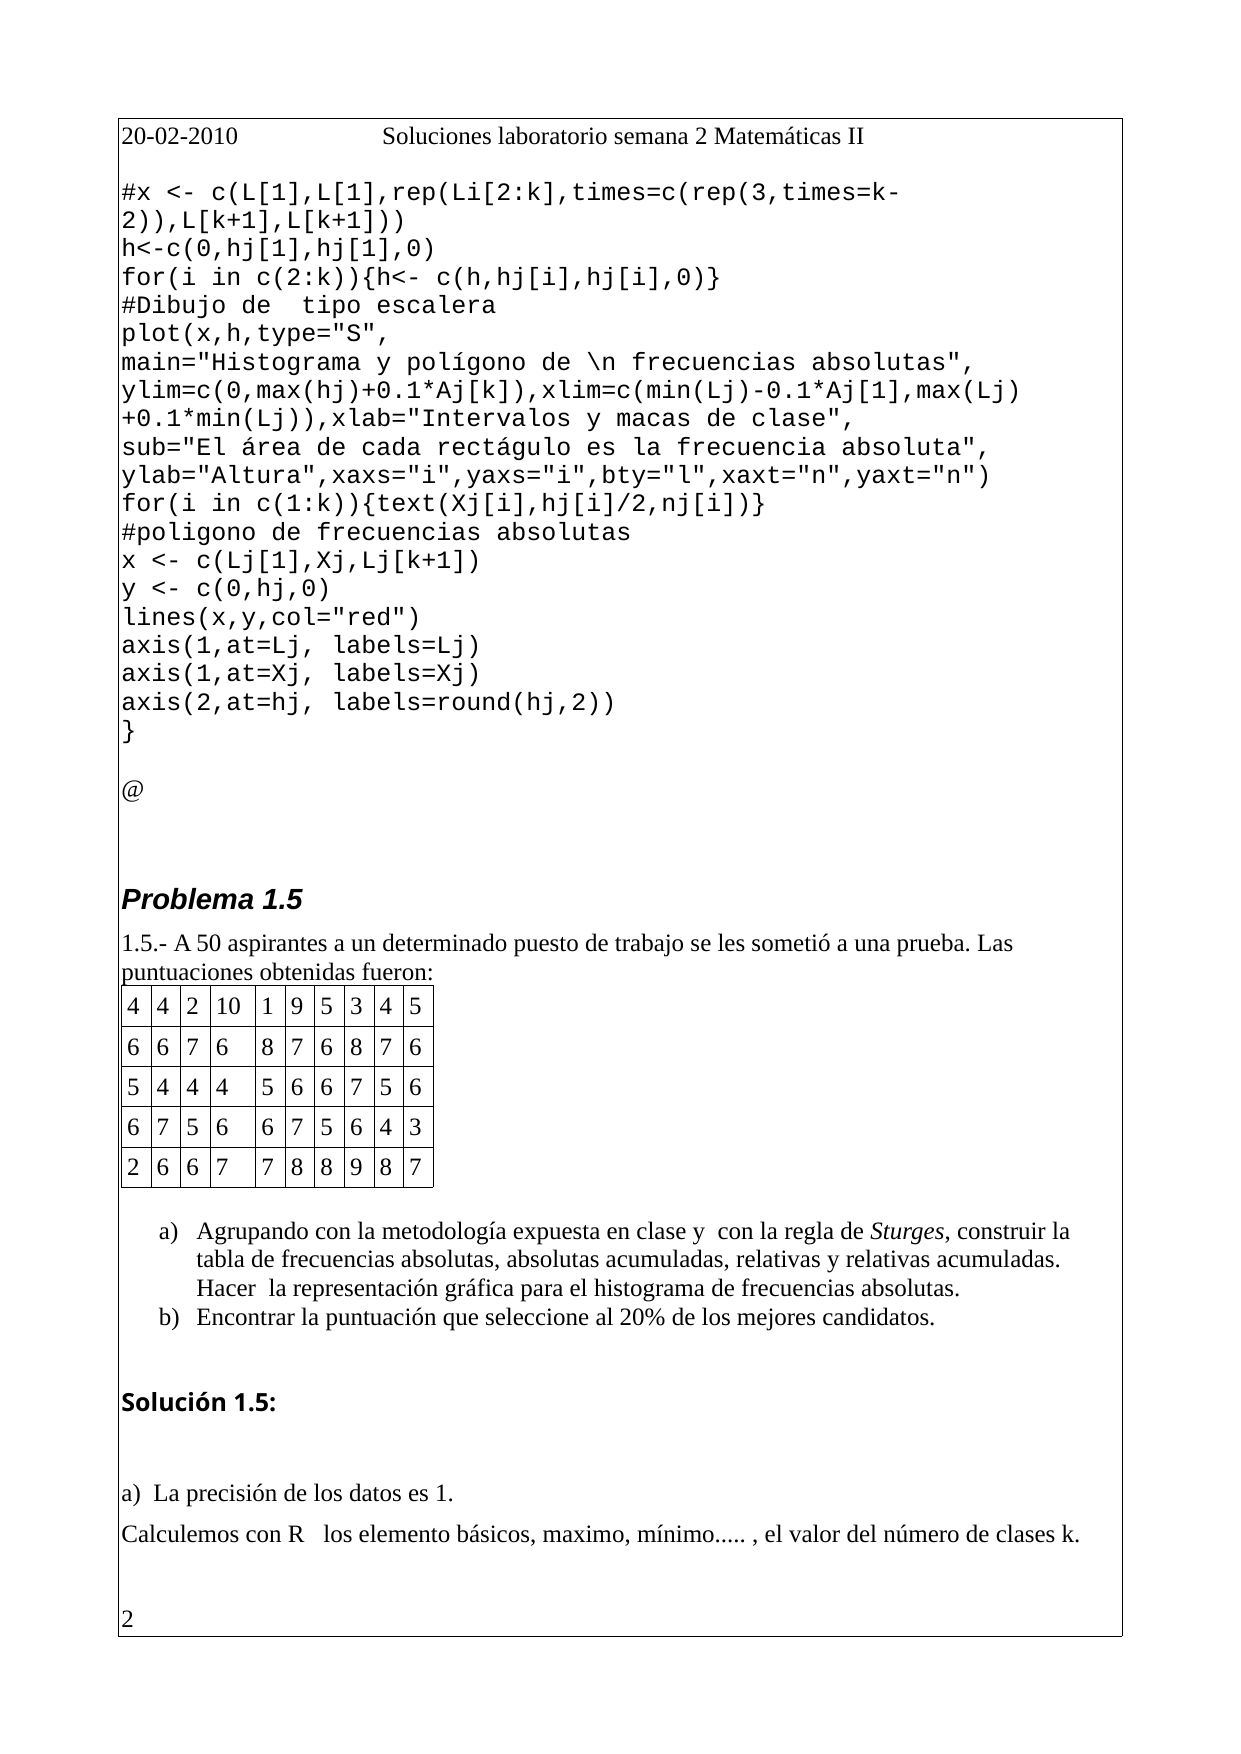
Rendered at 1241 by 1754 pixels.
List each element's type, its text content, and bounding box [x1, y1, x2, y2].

table_cell 8 [345, 1027, 374, 1066]
table_cell 6 [181, 1148, 210, 1187]
table_cell 6 [404, 1027, 433, 1066]
table_cell 8 [286, 1148, 314, 1187]
table_cell 7 [211, 1148, 255, 1187]
text 1.5.- A 50 aspirantes a un determinado puesto de trabajo se les sometió a una prueba. Las puntuaciones obtenidas fueron: [121, 928, 1119, 985]
text lines(x,y,col="red") [121, 604, 1119, 633]
table_cell 7 [345, 1067, 374, 1106]
text for(i in c(1:k)){text(Xj[i],hj[i]/2,nj[i])} [121, 491, 1119, 519]
table_cell 6 [315, 1067, 344, 1106]
subtitle Problema 1.5 [121, 882, 1119, 915]
table_cell 9 [345, 1148, 374, 1187]
text #x <- c(L[1],L[1],rep(Li[2:k],times=c(rep(3,times=k-2)),L[k+1],L[k+1])) [121, 179, 1119, 236]
table_cell 6 [211, 1027, 255, 1066]
table_cell 6 [315, 1027, 344, 1066]
text a) La precisión de los datos es 1. [121, 1478, 1119, 1506]
table_cell 6 [152, 1027, 180, 1066]
text x <- c(Lj[1],Xj,Lj[k+1]) [121, 548, 1119, 576]
table_cell 7 [256, 1148, 285, 1187]
table_header 4 [375, 986, 403, 1026]
table_cell 4 [181, 1067, 210, 1106]
text axis(1,at=Xj, labels=Xj) [121, 661, 1119, 689]
table_cell 3 [404, 1107, 433, 1147]
table_cell 4 [152, 1067, 180, 1106]
table_cell 6 [211, 1107, 255, 1147]
table_cell 5 [375, 1067, 403, 1106]
table_cell 7 [181, 1027, 210, 1066]
table_cell 4 [211, 1067, 255, 1106]
table_cell 7 [152, 1107, 180, 1147]
table_cell 8 [375, 1148, 403, 1187]
table_cell 8 [315, 1148, 344, 1187]
table_cell 5 [256, 1067, 285, 1106]
table_cell 5 [315, 1107, 344, 1147]
text for(i in c(2:k)){h<- c(h,hj[i],hj[i],0)} [121, 264, 1119, 293]
table_cell 7 [375, 1027, 403, 1066]
table_cell 4 [375, 1107, 403, 1147]
text sub="El área de cada rectágulo es la frecuencia absoluta", [121, 434, 1119, 463]
text plot(x,h,type="S", [121, 321, 1119, 349]
table_header 9 [286, 986, 314, 1026]
text #poligono de frecuencias absolutas [121, 519, 1119, 548]
text @ [121, 774, 1119, 803]
table_cell 7 [404, 1148, 433, 1187]
text axis(2,at=hj, labels=round(hj,2)) [121, 689, 1119, 718]
table_cell 6 [345, 1107, 374, 1147]
text Calculemos con R los elemento básicos, maximo, mínimo..... , el valor del número de clases k. [121, 1519, 1119, 1548]
text ylim=c(0,max(hj)+0.1*Aj[k]),xlim=c(min(Lj)-0.1*Aj[1],max(Lj)+0.1*min(Lj)),xlab="Intervalos y macas de clase", [121, 378, 1119, 434]
table_cell 6 [286, 1067, 314, 1106]
subtitle Solución 1.5: [121, 1384, 1119, 1419]
table_header 10 [211, 986, 255, 1026]
text ylab="Altura",xaxs="i",yaxs="i",bty="l",xaxt="n",yaxt="n") [121, 463, 1119, 491]
table_cell 6 [404, 1067, 433, 1106]
list Encontrar la puntuación que seleccione al 20% de los mejores candidatos. [159, 1302, 1119, 1331]
table_cell 6 [122, 1107, 151, 1147]
table_cell 5 [122, 1067, 151, 1106]
table_cell 6 [256, 1107, 285, 1147]
table_header 5 [404, 986, 433, 1026]
table_header 4 [152, 986, 180, 1026]
table_cell 7 [286, 1107, 314, 1147]
text y <- c(0,hj,0) [121, 576, 1119, 604]
table_header 4 [122, 986, 151, 1026]
table_cell 8 [256, 1027, 285, 1066]
text h<-c(0,hj[1],hj[1],0) [121, 236, 1119, 264]
table_header 1 [256, 986, 285, 1026]
text main="Histograma y polígono de \n frecuencias absolutas", [121, 349, 1119, 378]
table_header 2 [181, 986, 210, 1026]
text axis(1,at=Lj, labels=Lj) [121, 633, 1119, 661]
table_cell 2 [122, 1148, 151, 1187]
table_header 5 [315, 986, 344, 1026]
table_header 3 [345, 986, 374, 1026]
table_cell 7 [286, 1027, 314, 1066]
text #Dibujo de tipo escalera [121, 293, 1119, 321]
list Agrupando con la metodología expuesta en clase y con la regla de Sturges, construir la tabla de frecuencias absolutas, absolutas acumuladas, relativas y relativas acumuladas. Hacer la representación gráfica para el histograma de frecuencias absolutas. [159, 1216, 1119, 1302]
table_cell 6 [122, 1027, 151, 1066]
table_cell 5 [181, 1107, 210, 1147]
text } [121, 718, 1119, 746]
table_cell 6 [152, 1148, 180, 1187]
